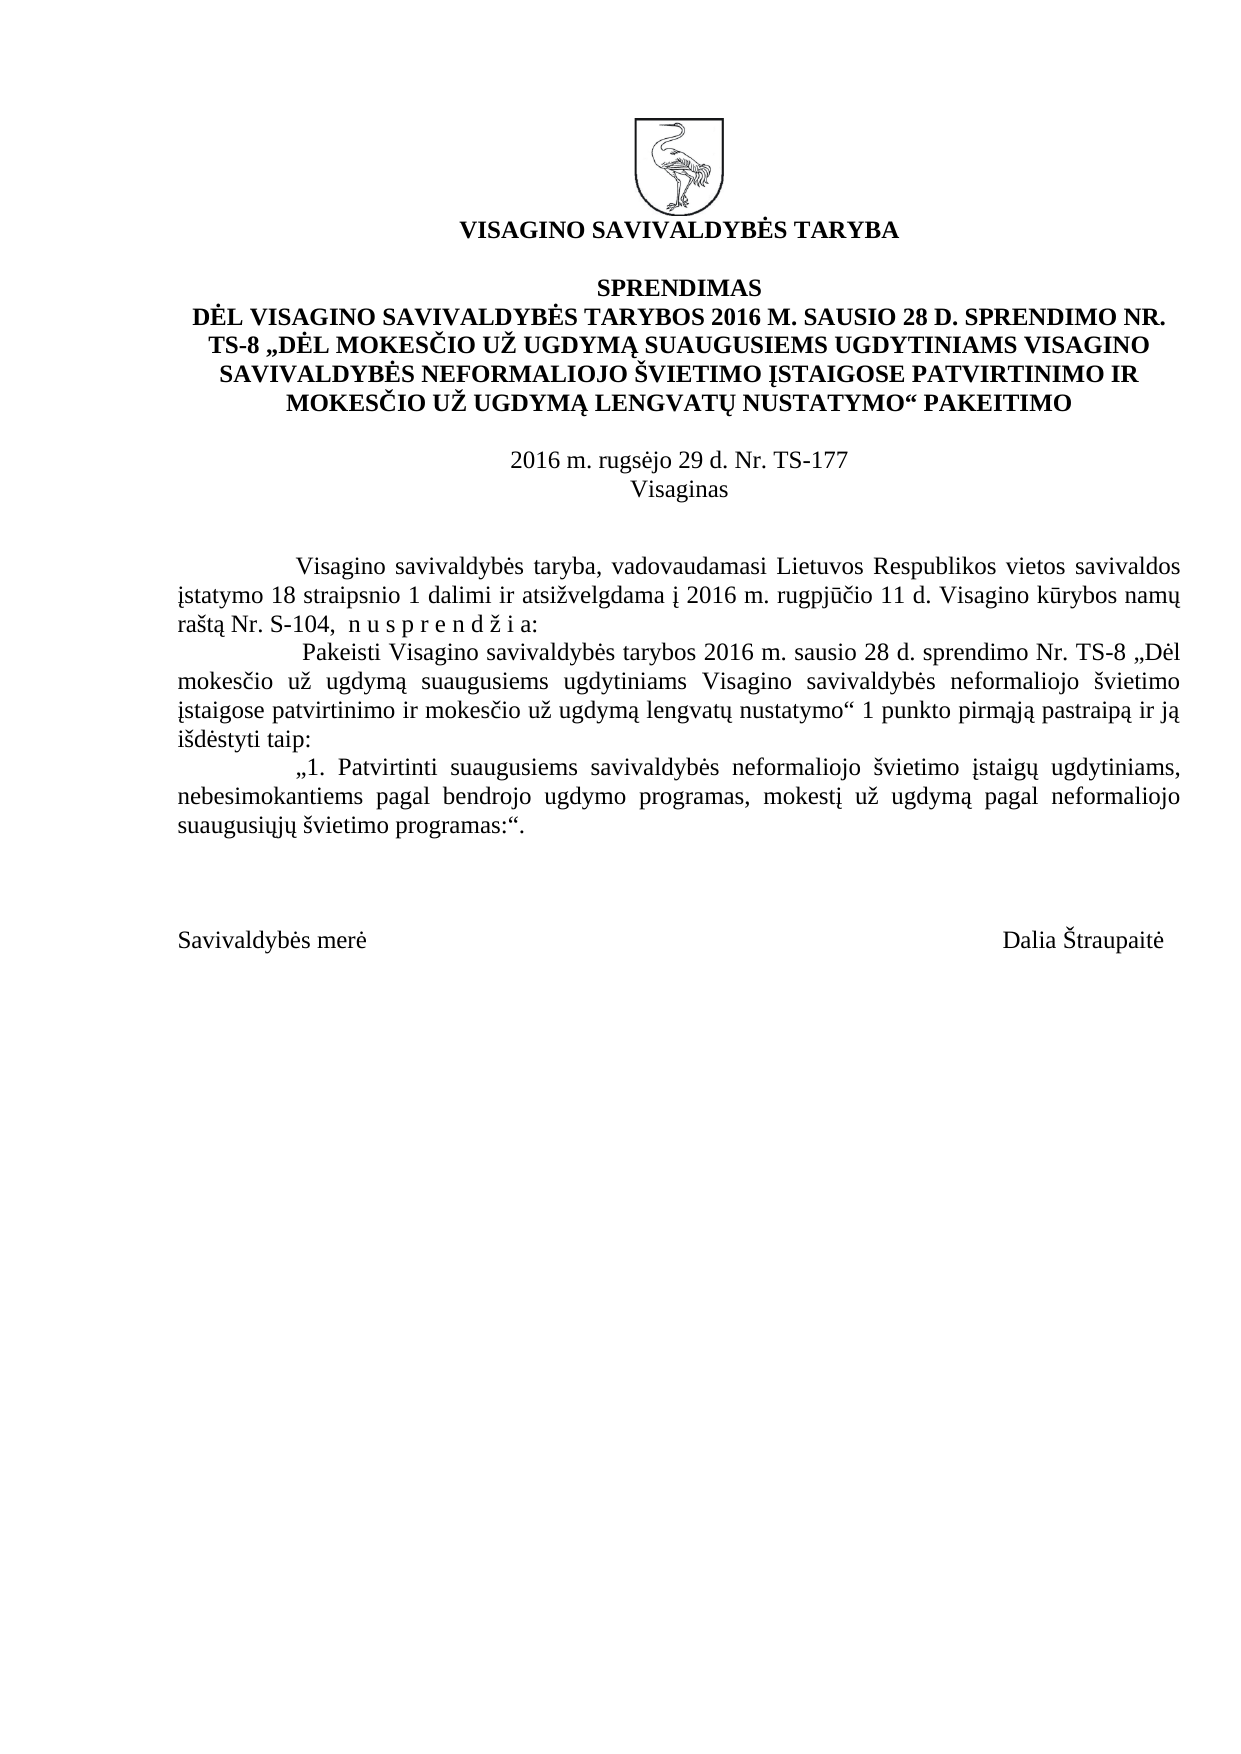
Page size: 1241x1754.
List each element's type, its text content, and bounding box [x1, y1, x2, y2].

text Savivaldybės merė Dalia Štraupaitė [177, 925, 1181, 954]
text 2016 m. rugsėjo 29 d. Nr. TS-177 [177, 446, 1181, 474]
text Visaginas [177, 474, 1181, 503]
text DĖL visagino savivaldybės tarybos 2016 m. sausio 28 d. sprendimo Nr. ts-8 „dėl MOKESČIO UŽ UGDYMĄ SUAUGUSIEMS UGDYTINIAMS VISAGINO SAVIVALDYBĖS NEFORMALIOJO ŠVIETIMO ĮSTAIGOSE PATVIRTINIMO IR MOKESČIO UŽ UGDYMĄ LENGVATŲ NUSTATYMO“ pakeitimo [177, 302, 1181, 417]
text sprendimas [177, 273, 1181, 302]
text Pakeisti Visagino savivaldybės tarybos 2016 m. sausio 28 d. sprendimo Nr. TS-8 „Dėl mokesčio už ugdymą suaugusiems ugdytiniams Visagino savivaldybės neformaliojo švietimo įstaigose patvirtinimo ir mokesčio už ugdymą lengvatų nustatymo“ 1 punkto pirmąją pastraipą ir ją išdėstyti taip: [177, 637, 1181, 752]
text „1. Patvirtinti suaugusiems savivaldybės neformaliojo švietimo įstaigų ugdytiniams, nebesimokantiems pagal bendrojo ugdymo programas, mokestį už ugdymą pagal neformaliojo suaugusiųjų švietimo programas:“. [177, 752, 1181, 839]
text visagino savivaldybės taryba [177, 216, 1181, 244]
text Visagino savivaldybės taryba, vadovaudamasi Lietuvos Respublikos vietos savivaldos įstatymo 18 straipsnio 1 dalimi ir atsižvelgdama į 2016 m. rugpjūčio 11 d. Visagino kūrybos namų raštą Nr. S-104, n u s p r e n d ž i a: [177, 551, 1181, 637]
